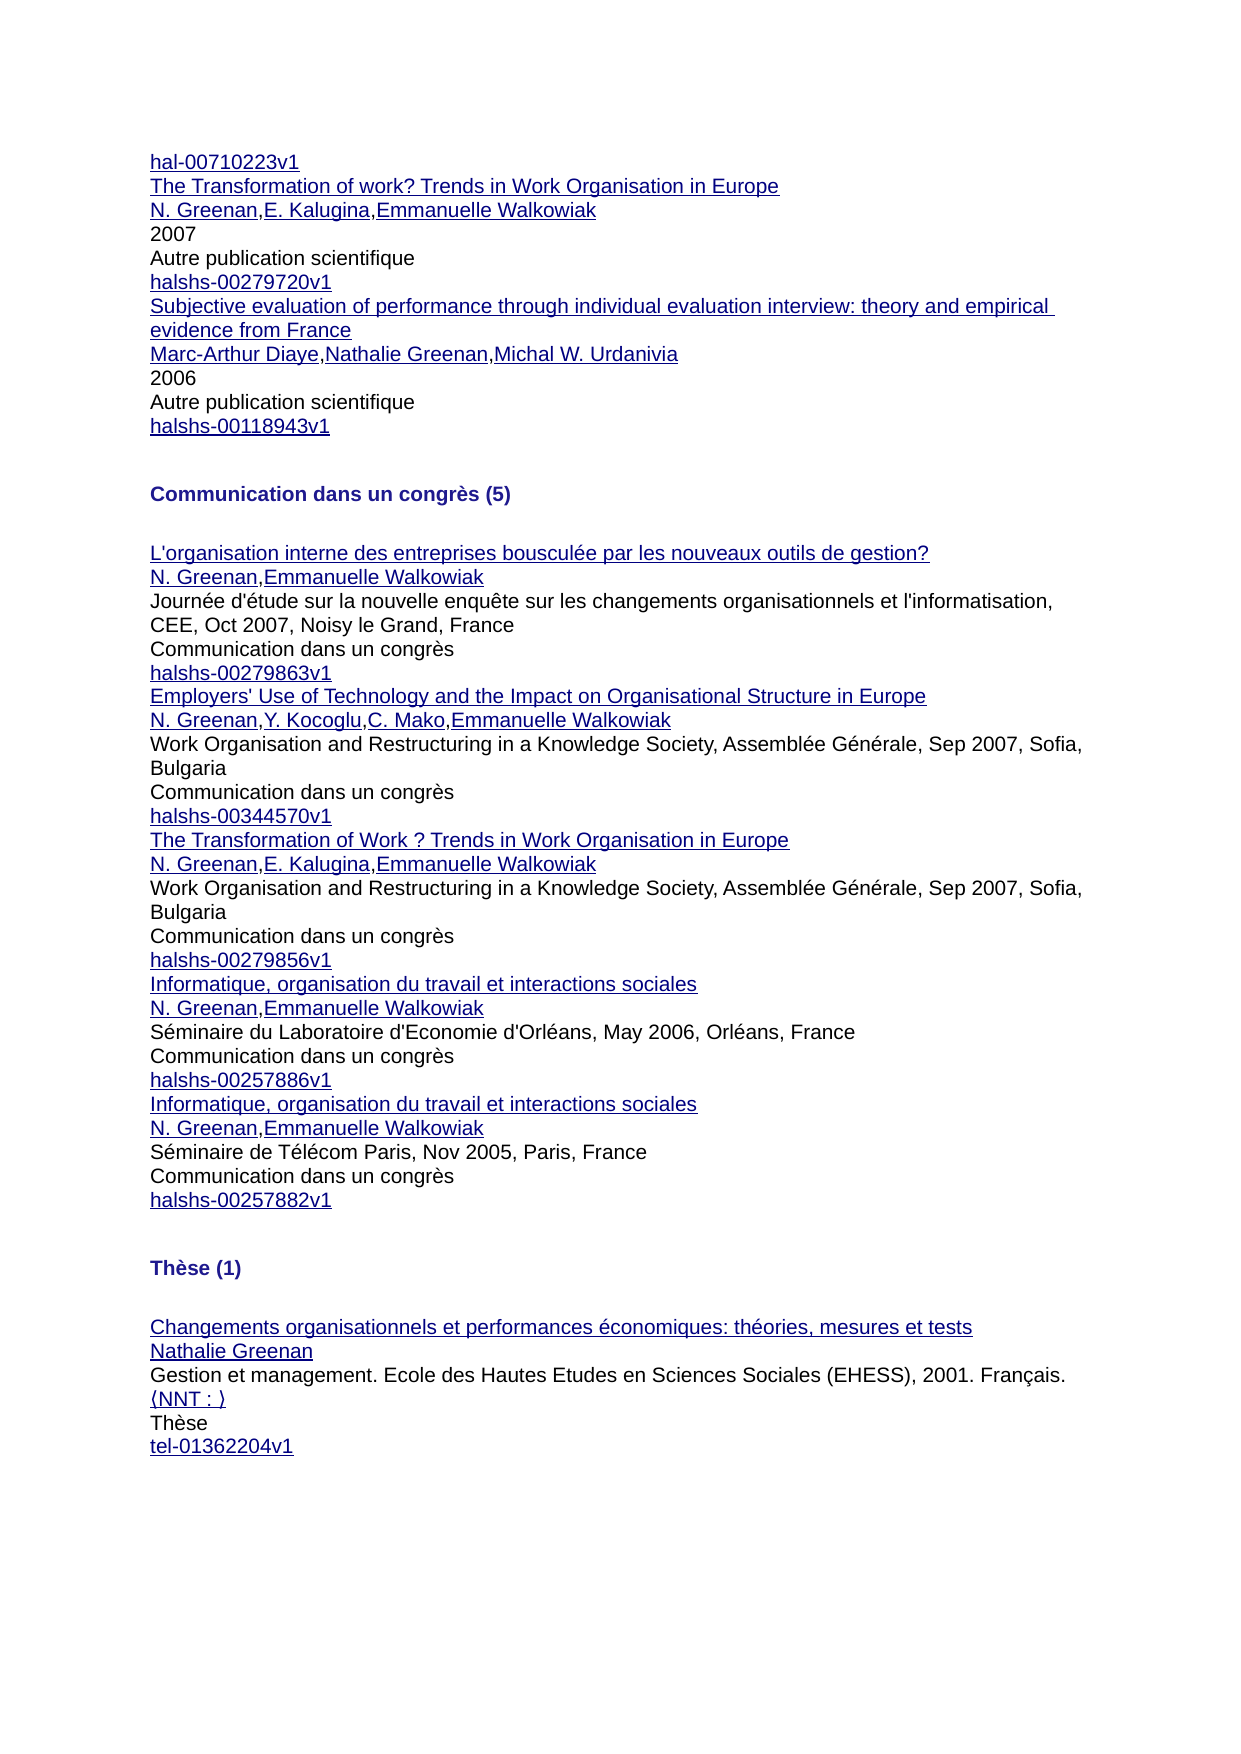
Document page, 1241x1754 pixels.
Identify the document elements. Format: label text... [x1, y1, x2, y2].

table_cell hal-00710223v1 [150, 150, 1090, 174]
table_header Changements organisationnels et performances économiques: théories, mesures et tests Nathalie Greenan Gestion et management. Ecole des Hautes Etudes en Sciences Sociales (EHESS), 2001. Français. ⟨NNT : ⟩ Thèse tel-01362204v1 [150, 1315, 1090, 1458]
subtitle Communication dans un congrès (5) [150, 482, 1090, 506]
table_cell Employers' Use of Technology and the Impact on Organisational Structure in Europe N. Greenan,Y. Kocoglu,C. Mako,Emmanuelle Walkowiak Work Organisation and Restructuring in a Knowledge Society, Assemblée Générale, Sep 2007, Sofia, Bulgaria Communication dans un congrès halshs-00344570v1 [150, 684, 1090, 828]
subtitle Thèse (1) [150, 1256, 1090, 1280]
table_cell Informatique, organisation du travail et interactions sociales N. Greenan,Emmanuelle Walkowiak Séminaire de Télécom Paris, Nov 2005, Paris, France Communication dans un congrès halshs-00257882v1 [150, 1092, 1090, 1211]
table_cell The Transformation of work? Trends in Work Organisation in Europe N. Greenan,E. Kalugina,Emmanuelle Walkowiak 2007 Autre publication scientifique halshs-00279720v1 [150, 174, 1090, 294]
table_cell The Transformation of Work ? Trends in Work Organisation in Europe N. Greenan,E. Kalugina,Emmanuelle Walkowiak Work Organisation and Restructuring in a Knowledge Society, Assemblée Générale, Sep 2007, Sofia, Bulgaria Communication dans un congrès halshs-00279856v1 [150, 828, 1090, 972]
table_cell Subjective evaluation of performance through individual evaluation interview: theory and empirical evidence from France Marc-Arthur Diaye,Nathalie Greenan,Michal W. Urdanivia 2006 Autre publication scientifique halshs-00118943v1 [150, 294, 1090, 437]
table_cell Informatique, organisation du travail et interactions sociales N. Greenan,Emmanuelle Walkowiak Séminaire du Laboratoire d'Economie d'Orléans, May 2006, Orléans, France Communication dans un congrès halshs-00257886v1 [150, 972, 1090, 1092]
table_header L'organisation interne des entreprises bousculée par les nouveaux outils de gestion? N. Greenan,Emmanuelle Walkowiak Journée d'étude sur la nouvelle enquête sur les changements organisationnels et l'informatisation, CEE, Oct 2007, Noisy le Grand, France Communication dans un congrès halshs-00279863v1 [150, 541, 1090, 684]
